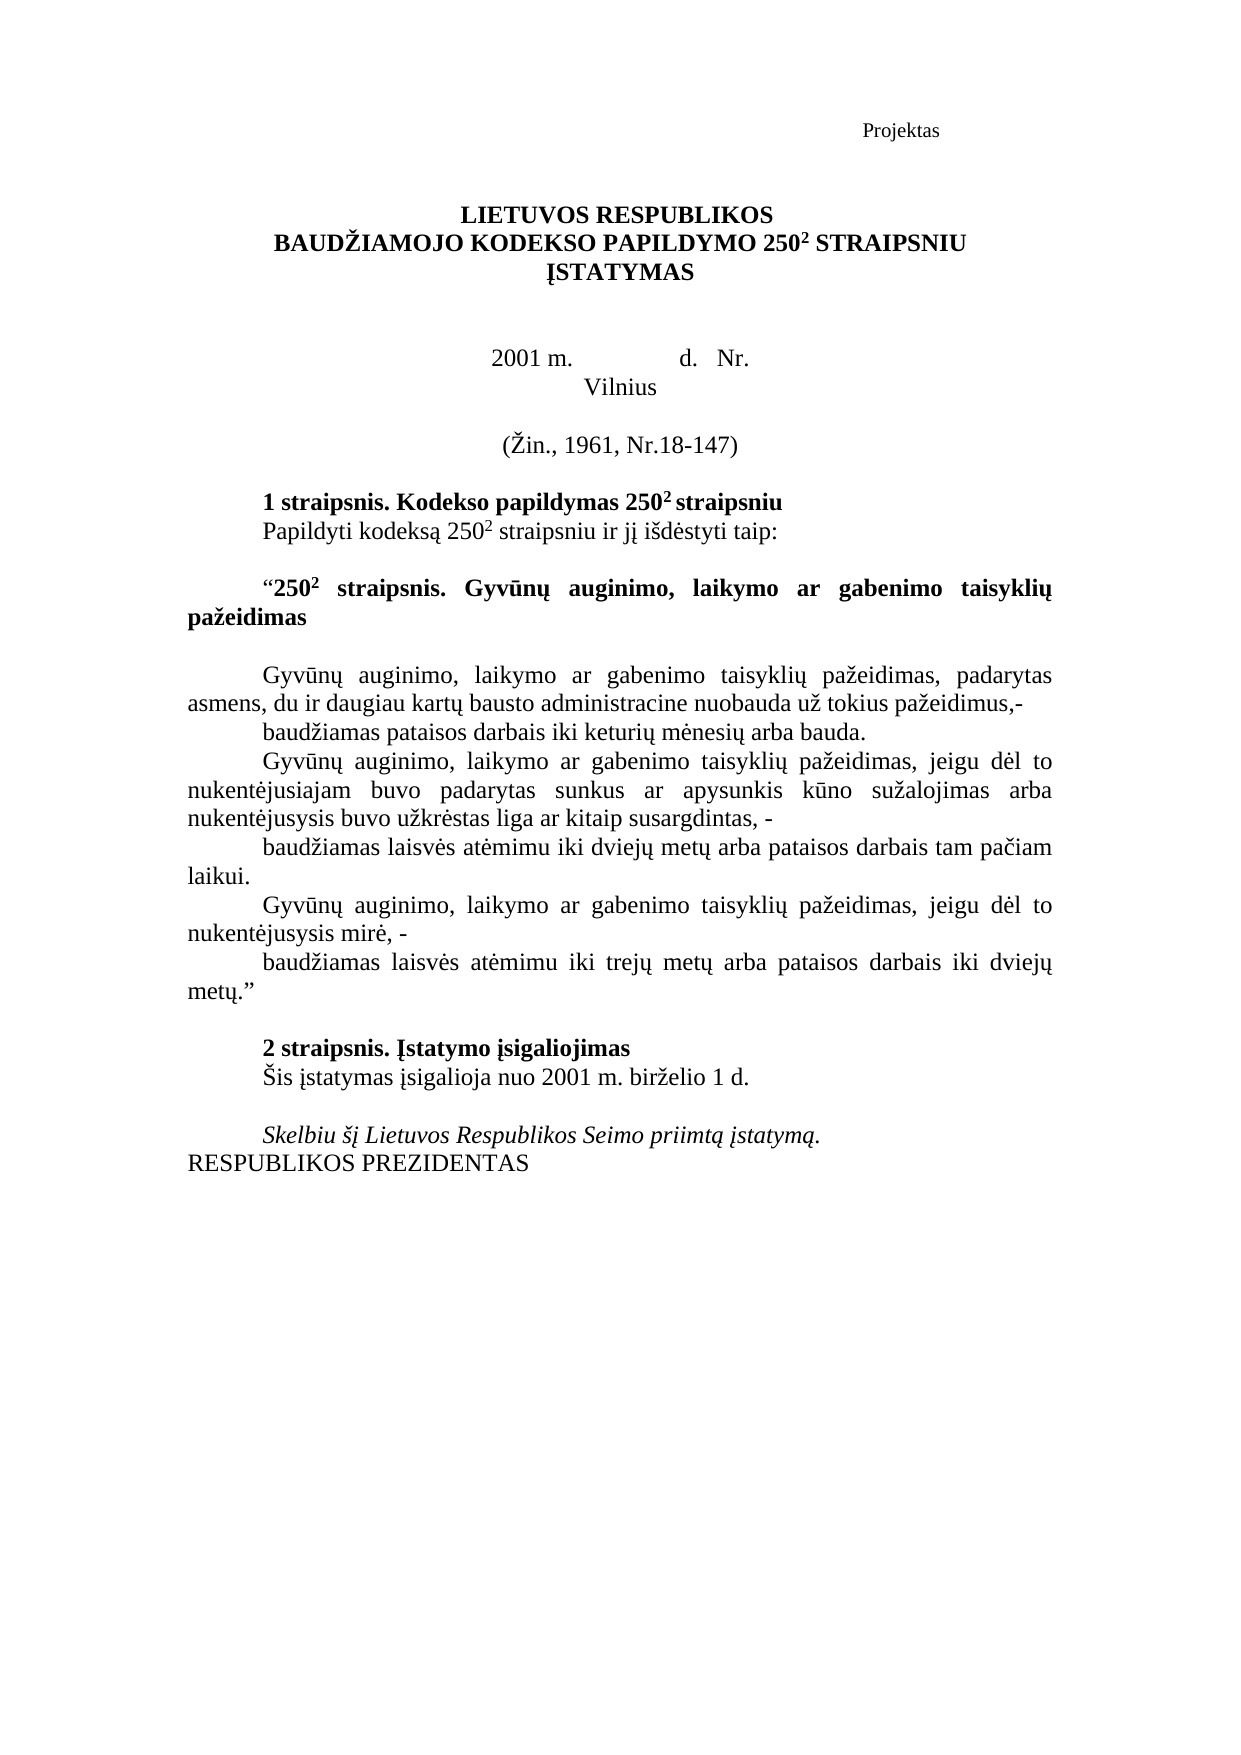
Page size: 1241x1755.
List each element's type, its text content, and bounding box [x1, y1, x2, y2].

text baudžiamas laisvės atėmimu iki trejų metų arba pataisos darbais iki dviejų metų.” [187, 947, 1053, 1005]
text 2 straipsnis. Įstatymo įsigaliojimas [187, 1033, 1053, 1062]
text Gyvūnų auginimo, laikymo ar gabenimo taisyklių pažeidimas, jeigu dėl to nukentėjusiajam buvo padarytas sunkus ar apysunkis kūno sužalojimas arba nukentėjusysis buvo užkrėstas liga ar kitaip susargdintas, - [187, 746, 1053, 832]
text 2001 m. d. Nr. [187, 343, 1053, 372]
text Papildyti kodeksą 2502 straipsniu ir jį išdėstyti taip: [187, 516, 1053, 545]
text LIETUVOS RESPUBLIKOS [187, 200, 1053, 228]
text Skelbiu šį Lietuvos Respublikos Seimo priimtą įstatymą. [187, 1120, 1053, 1148]
text Projektas [187, 118, 1053, 142]
text Vilnius [187, 372, 1053, 401]
text “2502 straipsnis. Gyvūnų auginimo, laikymo ar gabenimo taisyklių pažeidimas [187, 573, 1053, 631]
text Gyvūnų auginimo, laikymo ar gabenimo taisyklių pažeidimas, padarytas asmens, du ir daugiau kartų bausto administracine nuobauda už tokius pažeidimus,- [187, 660, 1053, 717]
text (Žin., 1961, Nr.18-147) [187, 430, 1053, 458]
text Šis įstatymas įsigalioja nuo 2001 m. birželio 1 d. [187, 1062, 1053, 1091]
text BAUDŽIAMOJO KODEKSO PAPILDYMO 2502 STRAIPSNIU [187, 228, 1053, 257]
text ĮSTATYMAS [187, 257, 1053, 286]
text RESPUBLIKOS PREZIDENTAS [187, 1148, 1053, 1177]
text baudžiamas pataisos darbais iki keturių mėnesių arba bauda. [187, 717, 1053, 746]
text baudžiamas laisvės atėmimu iki dviejų metų arba pataisos darbais tam pačiam laikui. [187, 832, 1053, 890]
text Gyvūnų auginimo, laikymo ar gabenimo taisyklių pažeidimas, jeigu dėl to nukentėjusysis mirė, - [187, 890, 1053, 947]
text 1 straipsnis. Kodekso papildymas 2502 straipsniu [187, 487, 1053, 516]
